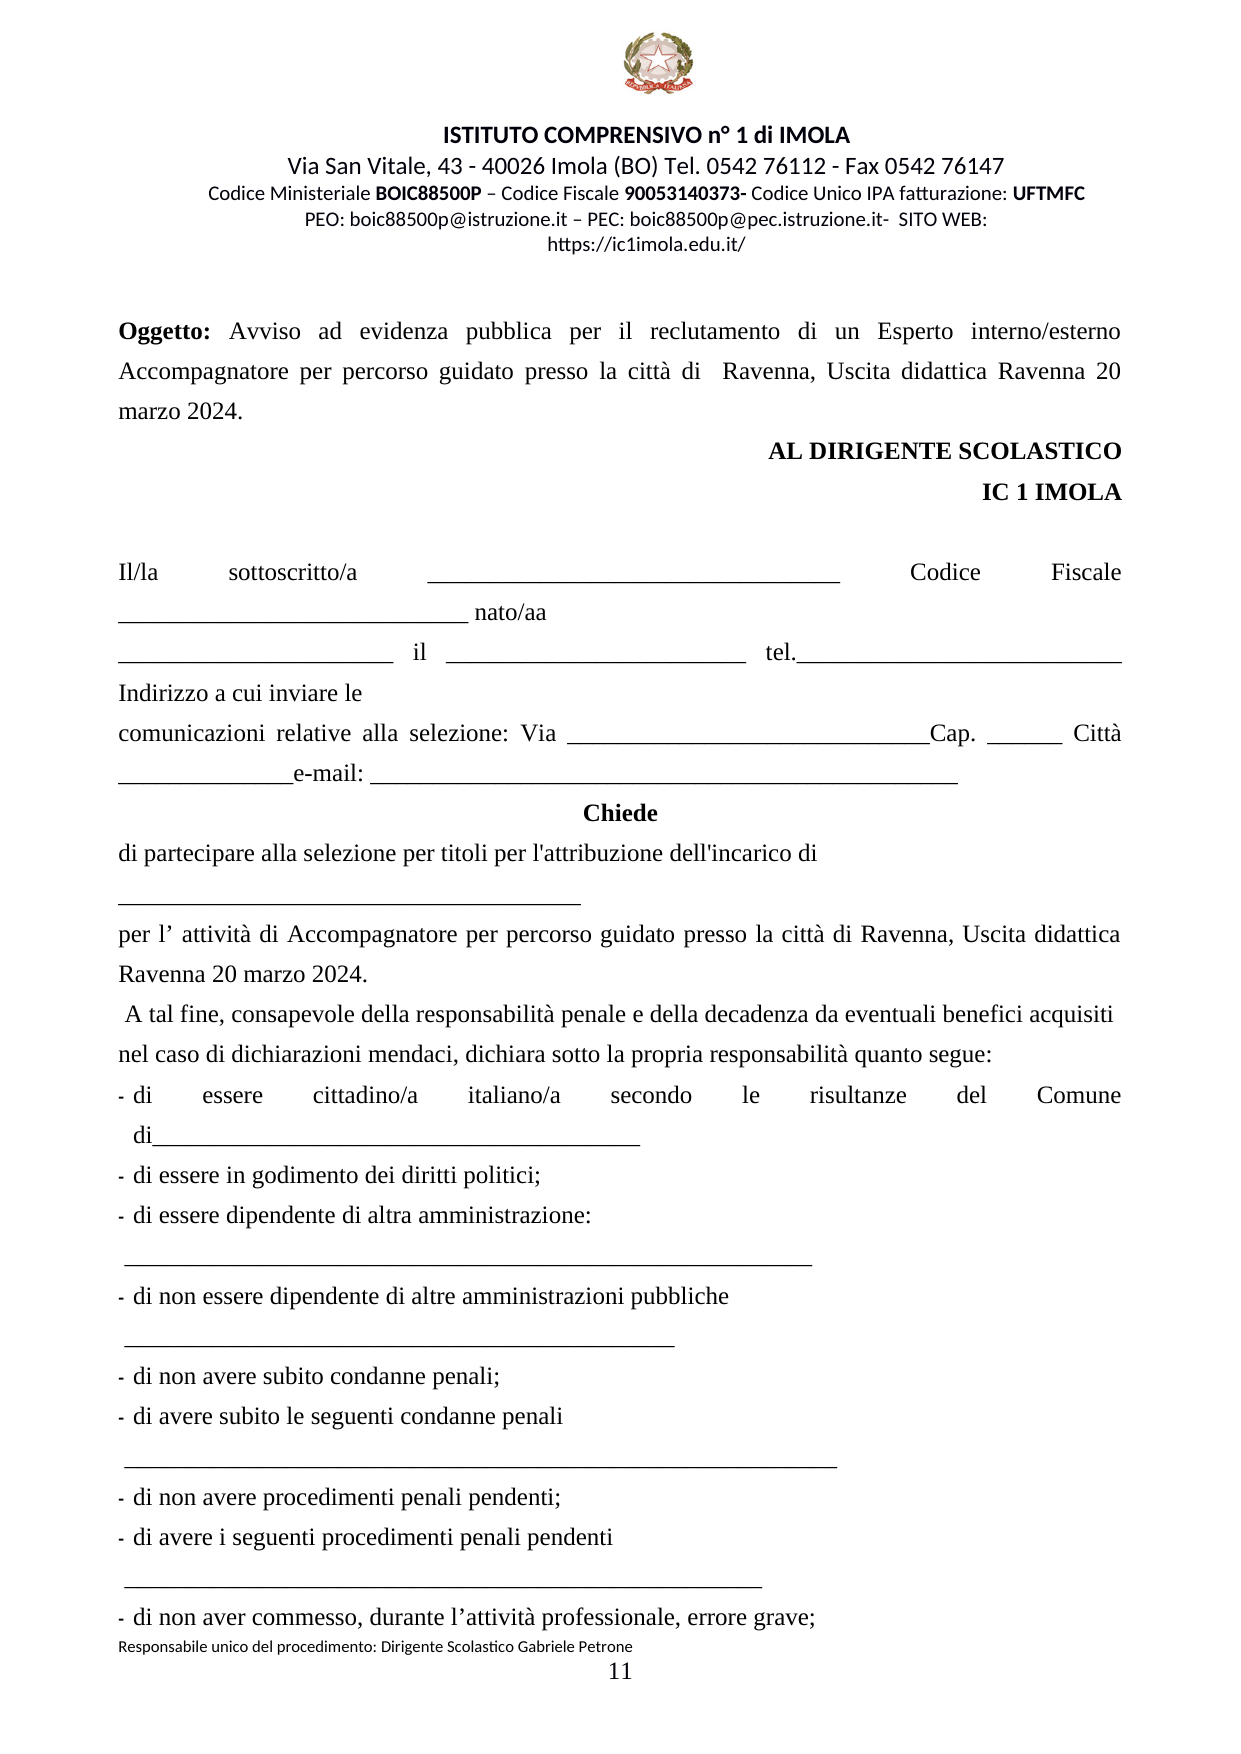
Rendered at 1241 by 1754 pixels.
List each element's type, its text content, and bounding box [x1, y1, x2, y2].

text per l’ attività di Accompagnatore per percorso guidato presso la città di Ravenna, Uscita didattica Ravenna 20 marzo 2024. [118, 919, 1122, 988]
text Il/la sottoscritto/a _________________________________ Codice Fiscale ____________________________ nato/aa [118, 557, 1122, 626]
list di avere subito le seguenti condanne penali [118, 1401, 1122, 1430]
list di non aver commesso, durante l’attività professionale, errore grave; [118, 1602, 1122, 1631]
list di non avere subito condanne penali; [118, 1361, 1122, 1390]
list di essere cittadino/a italiano/a secondo le risultanze del Comune di_______________________________________ [118, 1080, 1122, 1149]
text Oggetto: Avviso ad evidenza pubblica per il reclutamento di un Esperto interno/esterno Accompagnatore per percorso guidato presso la città di Ravenna, Uscita didattica Ravenna 20 marzo 2024. [118, 316, 1122, 425]
list di non avere procedimenti penali pendenti; [118, 1482, 1122, 1511]
text IC 1 IMOLA [782, 477, 1122, 505]
list di non essere dipendente di altre amministrazioni pubbliche [118, 1281, 1122, 1309]
list di avere i seguenti procedimenti penali pendenti [118, 1522, 1122, 1551]
list di essere dipendente di altra amministrazione: [118, 1200, 1122, 1229]
text _________________________________________________________ [118, 1442, 1122, 1470]
text ___________________________________________________ [118, 1562, 1122, 1591]
text _______________________________________________________ [118, 1241, 1122, 1269]
text A tal fine, consapevole della responsabilità penale e della decadenza da eventuali benefici acquisiti nel caso di dichiarazioni mendaci, dichiara sotto la propria responsabilità quanto segue: [118, 999, 1122, 1068]
text comunicazioni relative alla selezione: Via _____________________________Cap. ______ Città ______________e-mail: _______________________________________________ [118, 718, 1122, 787]
text di partecipare alla selezione per titoli per l'attribuzione dell'incarico di _____________________________________ [118, 838, 1122, 907]
text AL DIRIGENTE SCOLASTICO [118, 436, 1122, 465]
text ______________________ il ________________________ tel.__________________________ Indirizzo a cui inviare le [118, 637, 1122, 706]
text ____________________________________________ [118, 1321, 1122, 1350]
text Chiede [118, 798, 1122, 827]
list di essere in godimento dei diritti politici; [118, 1160, 1122, 1189]
